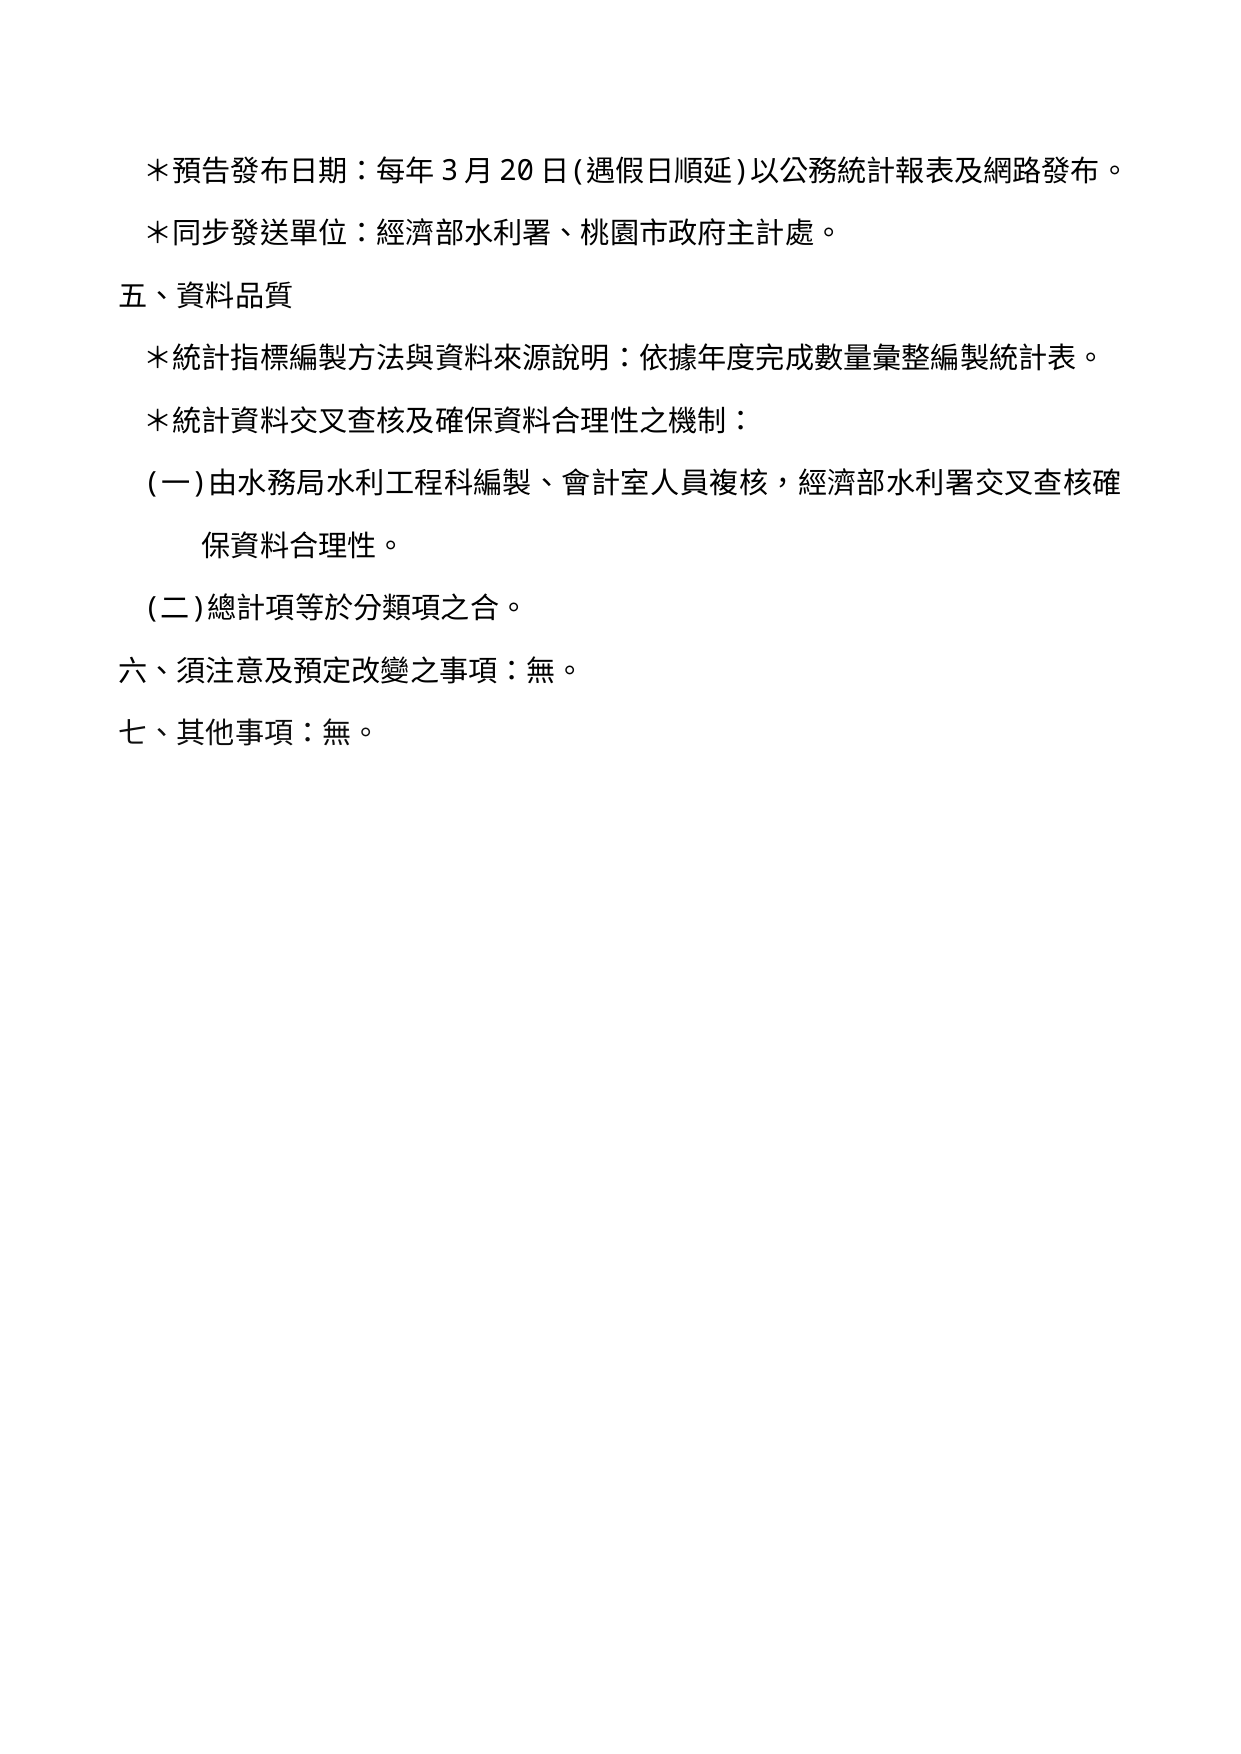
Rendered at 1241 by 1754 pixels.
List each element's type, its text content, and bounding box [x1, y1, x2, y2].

text 七、其他事項：無。 [118, 689, 1122, 752]
text 六、須注意及預定改變之事項：無。 [118, 627, 1122, 689]
text ＊統計資料交叉查核及確保資料合理性之機制： [143, 377, 1122, 439]
text (二)總計項等於分類項之合。 [143, 564, 1122, 627]
text (一)由水務局水利工程科編製、會計室人員複核，經濟部水利署交叉查核確保資料合理性。 [143, 439, 1122, 564]
text 五、資料品質 [118, 252, 1122, 314]
text ＊同步發送單位：經濟部水利署、桃園市政府主計處。 [143, 189, 1122, 252]
text ＊預告發布日期：每年3月20日(遇假日順延)以公務統計報表及網路發布。 [143, 127, 1122, 189]
text ＊統計指標編製方法與資料來源說明：依據年度完成數量彙整編製統計表。 [143, 314, 1122, 377]
